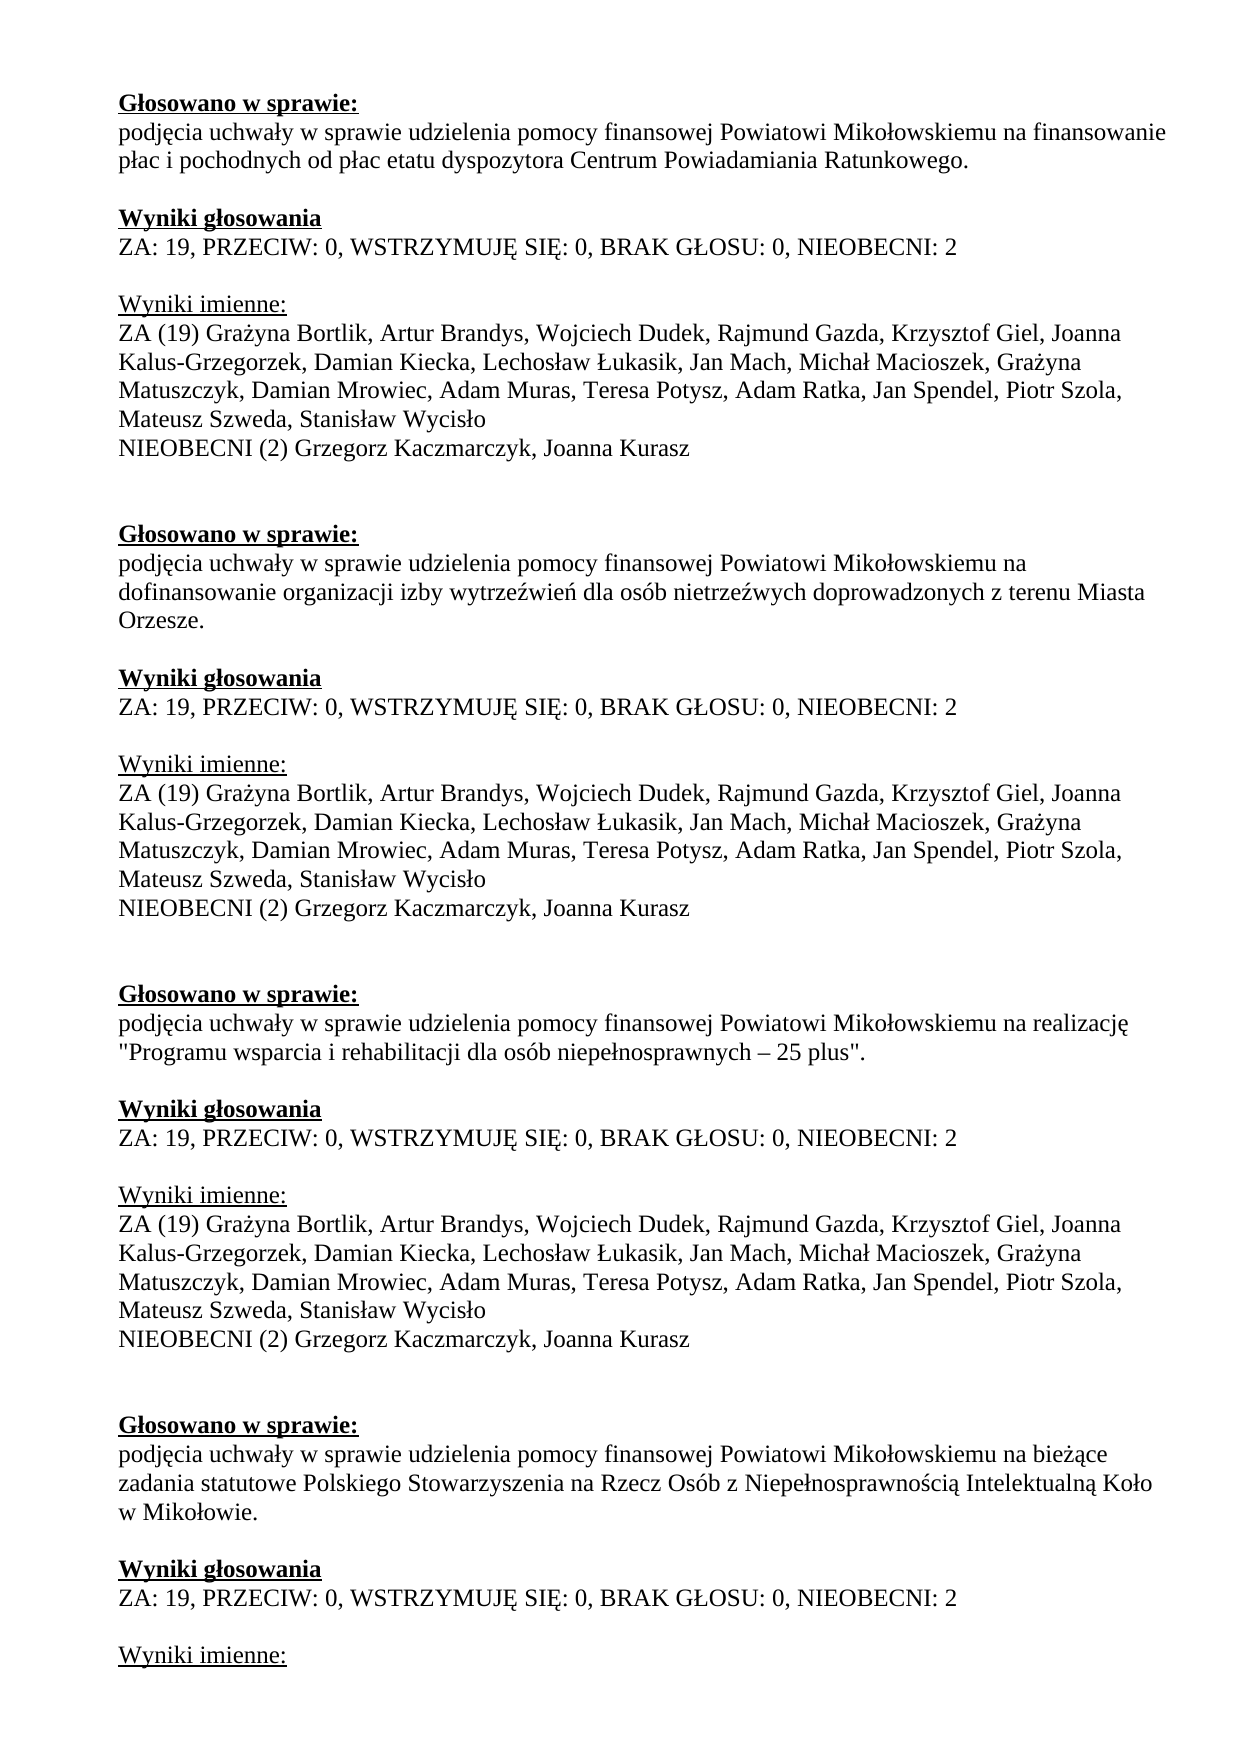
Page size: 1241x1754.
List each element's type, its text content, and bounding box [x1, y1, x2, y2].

text Głosowano w sprawie: podjęcia uchwały w sprawie udzielenia pomocy finansowej Powiatowi Mikołowskiemu na finansowanie płac i pochodnych od płac etatu dyspozytora Centrum Powiadamiania Ratunkowego. Wyniki głosowania ZA: 19, PRZECIW: 0, WSTRZYMUJĘ SIĘ: 0, BRAK GŁOSU: 0, NIEOBECNI: 2 Wyniki imienne: ZA (19) Grażyna Bortlik, Artur Brandys, Wojciech Dudek, Rajmund Gazda, Krzysztof Giel, Joanna Kalus-Grzegorzek, Damian Kiecka, Lechosław Łukasik, Jan Mach, Michał Macioszek, Grażyna Matuszczyk, Damian Mrowiec, Adam Muras, Teresa Potysz, Adam Ratka, Jan Spendel, Piotr Szola, Mateusz Szweda, Stanisław Wycisło NIEOBECNI (2) Grzegorz Kaczmarczyk, Joanna Kurasz Głosowano w sprawie: podjęcia uchwały w sprawie udzielenia pomocy finansowej Powiatowi Mikołowskiemu na dofinansowanie organizacji izby wytrzeźwień dla osób nietrzeźwych doprowadzonych z terenu Miasta Orzesze. Wyniki głosowania ZA: 19, PRZECIW: 0, WSTRZYMUJĘ SIĘ: 0, BRAK GŁOSU: 0, NIEOBECNI: 2 Wyniki imienne: ZA (19) Grażyna Bortlik, Artur Brandys, Wojciech Dudek, Rajmund Gazda, Krzysztof Giel, Joanna Kalus-Grzegorzek, Damian Kiecka, Lechosław Łukasik, Jan Mach, Michał Macioszek, Grażyna Matuszczyk, Damian Mrowiec, Adam Muras, Teresa Potysz, Adam Ratka, Jan Spendel, Piotr Szola, Mateusz Szweda, Stanisław Wycisło NIEOBECNI (2) Grzegorz Kaczmarczyk, Joanna Kurasz Głosowano w sprawie: podjęcia uchwały w sprawie udzielenia pomocy finansowej Powiatowi Mikołowskiemu na realizację "Programu wsparcia i rehabilitacji dla osób niepełnosprawnych – 25 plus". Wyniki głosowania ZA: 19, PRZECIW: 0, WSTRZYMUJĘ SIĘ: 0, BRAK GŁOSU: 0, NIEOBECNI: 2 Wyniki imienne: ZA (19) Grażyna Bortlik, Artur Brandys, Wojciech Dudek, Rajmund Gazda, Krzysztof Giel, Joanna Kalus-Grzegorzek, Damian Kiecka, Lechosław Łukasik, Jan Mach, Michał Macioszek, Grażyna Matuszczyk, Damian Mrowiec, Adam Muras, Teresa Potysz, Adam Ratka, Jan Spendel, Piotr Szola, Mateusz Szweda, Stanisław Wycisło NIEOBECNI (2) Grzegorz Kaczmarczyk, Joanna Kurasz Głosowano w sprawie: podjęcia uchwały w sprawie udzielenia pomocy finansowej Powiatowi Mikołowskiemu na bieżące zadania statutowe Polskiego Stowarzyszenia na Rzecz Osób z Niepełnosprawnością Intelektualną Koło w Mikołowie. Wyniki głosowania ZA: 19, PRZECIW: 0, WSTRZYMUJĘ SIĘ: 0, BRAK GŁOSU: 0, NIEOBECNI: 2 Wyniki imienne: [118, 59, 1181, 1669]
